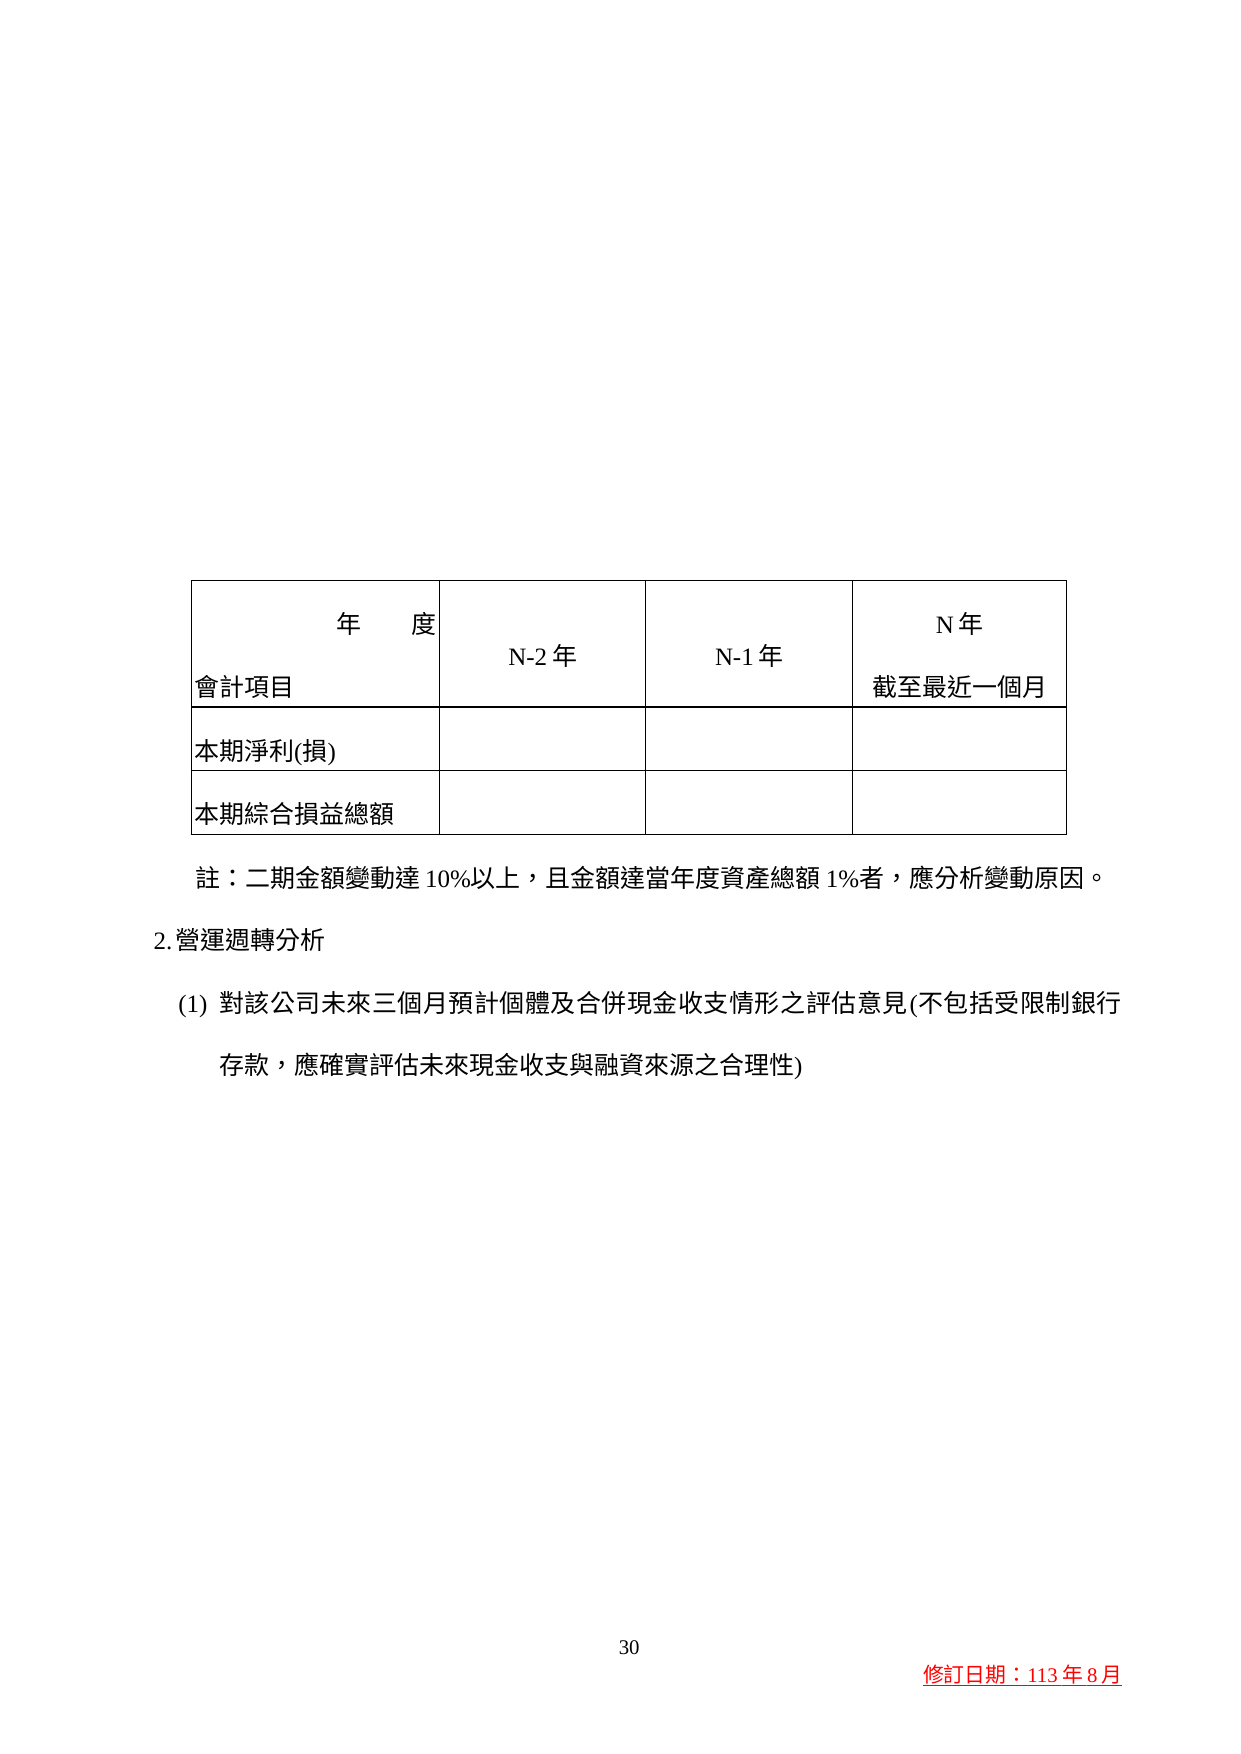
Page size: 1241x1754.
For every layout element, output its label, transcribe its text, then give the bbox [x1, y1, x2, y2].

text 註：二期金額變動達10%以上，且金額達當年度資產總額1%者，應分析變動原因。 [195, 834, 1122, 897]
table_cell [646, 708, 852, 770]
table_header N年 截至最近一個月 [853, 581, 1066, 706]
list 營運週轉分析 [153, 897, 1122, 959]
table_cell [853, 771, 1066, 833]
table_header N-2年 [440, 581, 645, 706]
table_header N-1年 [646, 581, 852, 706]
table_cell 本期綜合損益總額 [192, 771, 439, 833]
table_cell [646, 771, 852, 833]
table_cell [440, 708, 645, 770]
table_header 年 度 會計項目 [192, 581, 439, 706]
table_cell [853, 708, 1066, 770]
table_cell 本期淨利(損) [192, 708, 439, 770]
list 對該公司未來三個月預計個體及合併現金收支情形之評估意見(不包括受限制銀行存款，應確實評估未來現金收支與融資來源之合理性) [178, 959, 1122, 1084]
table_cell [440, 771, 645, 833]
